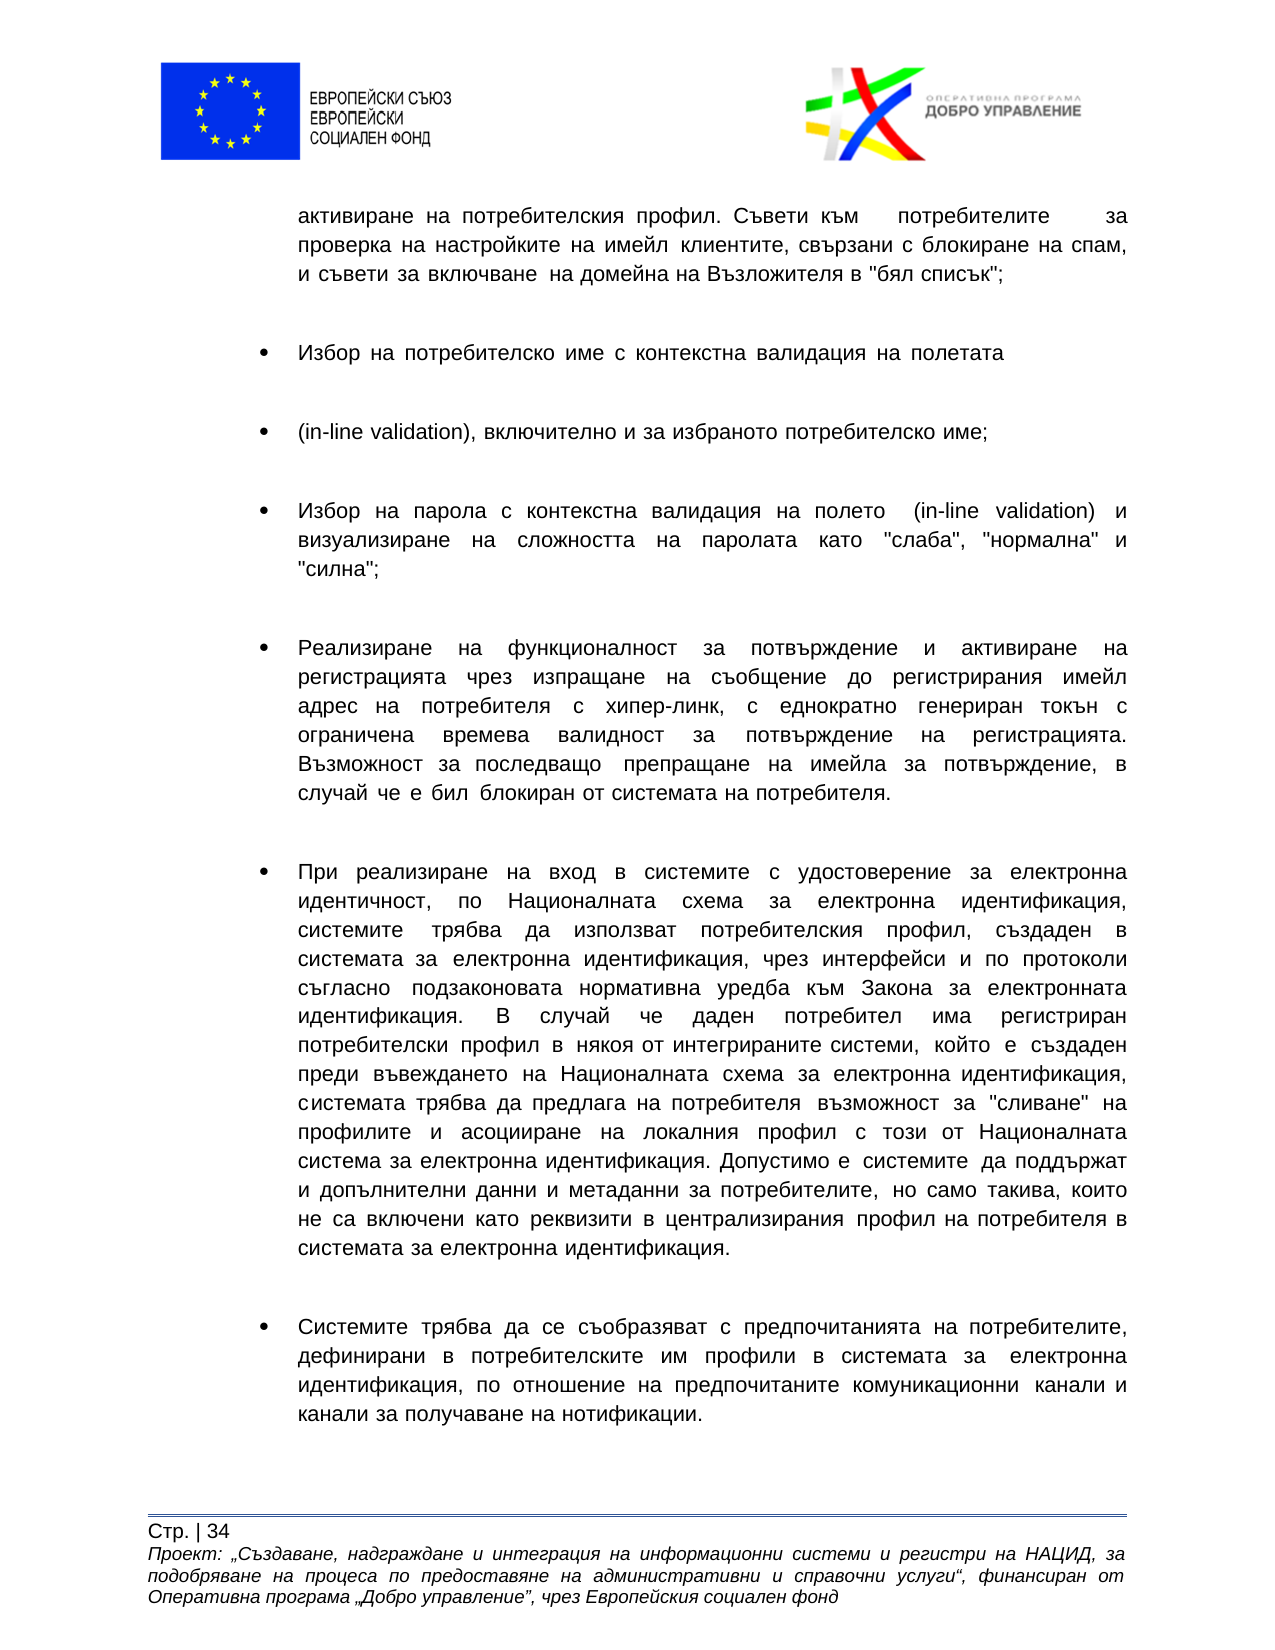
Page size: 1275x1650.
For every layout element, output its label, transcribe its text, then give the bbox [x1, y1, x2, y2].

list При реализиране на вход в системите с удостоверение за електронна идентичност, по Националната схема за електронна идентификация, системите трябва да използват потребителския профил, създаден в системата за електронна идентификация, чрез интерфейси и по протоколи съгласно подзаконовата нормативна уредба към Закона за електронната идентификация. В случай че даден потребител има регистриран потребителски профил в някоя от интегрираните системи, който е създаден преди въвеждането на Националната схема за електронна идентификация, системата трябва да предлага на потребителя възможност за "сливане" на профилите и асоцииране на локалния профил с този от Националната система за електронна идентификация. Допустимо е системите да поддържат и допълнителни данни и метаданни за потребителите, но само такива, които не са включени като реквизити в централизирания профил на потребителя в системата за електронна идентификация. [260, 858, 1127, 1260]
list (in-line validation), включително и за избраното потребителско име; [260, 419, 1127, 444]
list Реализиране на функционалност за потвърждение и активиране на регистрацията чрез изпращане на съобщение до регистрирания имейл адрес на потребителя с хипер-линк, с еднократно генериран токън с ограничена времева валидност за потвърждение на регистрацията. Възможност за последващо препращане на имейла за потвърждение, в случай че е бил блокиран от системата на потребителя. [260, 635, 1127, 805]
list Избор на потребителско име с контекстна валидация на полетата [260, 340, 1127, 365]
list Системите трябва да се съобразяват с предпочитанията на потребителите, дефинирани в потребителските им профили в системата за електронна идентификация, по отношение на предпочитаните комуникационни канали и канали за получаване на нотификации. [260, 1314, 1127, 1426]
list активиране на потребителския профил. Съвети към потребителите за проверка на настройките на имейл клиентите, свързани с блокиране на спам, и съвети за включване на домейна на Възложителя в "бял списък"; [260, 203, 1127, 286]
list Избор на парола с контекстна валидация на полето (in-line validation) и визуализиране на сложността на паролата като "слаба", "нормална" и "силна"; [260, 498, 1127, 581]
